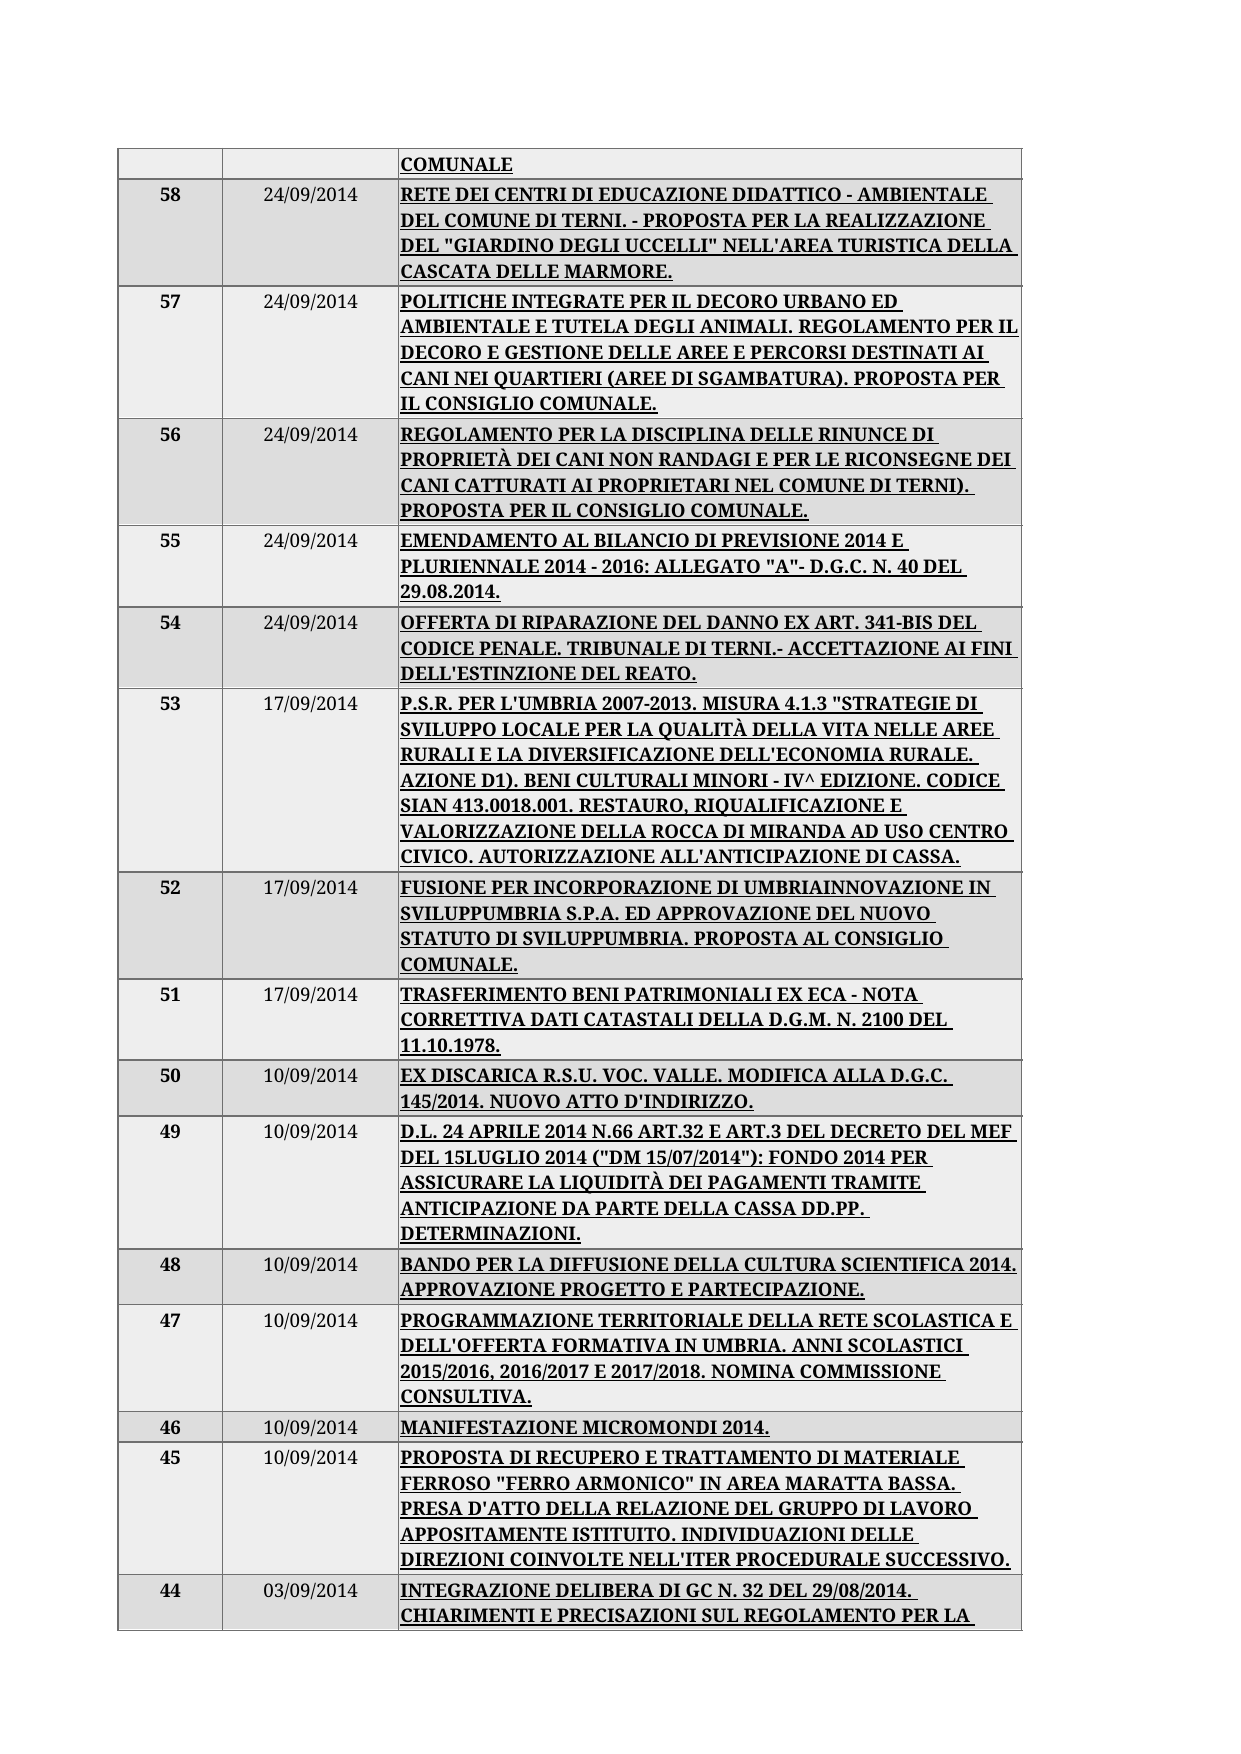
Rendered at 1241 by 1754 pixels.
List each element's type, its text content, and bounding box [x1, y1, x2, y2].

table_cell 48 [119, 1250, 222, 1304]
table_cell 03/09/2014 [223, 1575, 398, 1629]
table_cell 10/09/2014 [223, 1443, 398, 1574]
table_cell 49 [119, 1117, 222, 1248]
table_cell 24/09/2014 [223, 180, 398, 285]
table_cell EMENDAMENTO AL BILANCIO DI PREVISIONE 2014 E PLURIENNALE 2014 - 2016: ALLEGATO "A"- D.G.C. N. 40 DEL 29.08.2014. [399, 526, 1021, 606]
table_cell 10/09/2014 [223, 1305, 398, 1411]
table_cell 24/09/2014 [223, 608, 398, 687]
table_cell D.L. 24 APRILE 2014 N.66 ART.32 E ART.3 DEL DECRETO DEL MEF DEL 15LUGLIO 2014 ("DM 15/07/2014"): FONDO 2014 PER ASSICURARE LA LIQUIDITÀ DEI PAGAMENTI TRAMITE ANTICIPAZIONE DA PARTE DELLA CASSA DD.PP. DETERMINAZIONI. [399, 1117, 1021, 1248]
table_cell 50 [119, 1061, 222, 1115]
table_cell 44 [119, 1575, 222, 1629]
table_cell 55 [119, 526, 222, 606]
table_cell 46 [119, 1412, 222, 1441]
table_cell 47 [119, 1305, 222, 1411]
table_cell 56 [119, 419, 222, 524]
table_cell 53 [119, 689, 222, 871]
table_cell 24/09/2014 [223, 526, 398, 606]
table_cell [119, 149, 222, 178]
table_cell 52 [119, 873, 222, 978]
table_cell 10/09/2014 [223, 1250, 398, 1304]
table_cell REGOLAMENTO PER LA DISCIPLINA DELLE RINUNCE DI PROPRIETÀ DEI CANI NON RANDAGI E PER LE RICONSEGNE DEI CANI CATTURATI AI PROPRIETARI NEL COMUNE DI TERNI). PROPOSTA PER IL CONSIGLIO COMUNALE. [399, 419, 1021, 524]
table_cell 57 [119, 287, 222, 417]
table_cell OFFERTA DI RIPARAZIONE DEL DANNO EX ART. 341-BIS DEL CODICE PENALE. TRIBUNALE DI TERNI.- ACCETTAZIONE AI FINI DELL'ESTINZIONE DEL REATO. [399, 608, 1021, 687]
table_cell 10/09/2014 [223, 1117, 398, 1248]
table_cell 17/09/2014 [223, 980, 398, 1059]
table_cell 17/09/2014 [223, 873, 398, 978]
table_cell [223, 149, 398, 178]
table_cell P.S.R. PER L'UMBRIA 2007-2013. MISURA 4.1.3 "STRATEGIE DI SVILUPPO LOCALE PER LA QUALITÀ DELLA VITA NELLE AREE RURALI E LA DIVERSIFICAZIONE DELL'ECONOMIA RURALE. AZIONE D1). BENI CULTURALI MINORI - IV^ EDIZIONE. CODICE SIAN 413.0018.001. RESTAURO, RIQUALIFICAZIONE E VALORIZZAZIONE DELLA ROCCA DI MIRANDA AD USO CENTRO CIVICO. AUTORIZZAZIONE ALL'ANTICIPAZIONE DI CASSA. [399, 689, 1021, 871]
table_cell INTEGRAZIONE DELIBERA DI GC N. 32 DEL 29/08/2014. CHIARIMENTI E PRECISAZIONI SUL REGOLAMENTO PER LA [399, 1575, 1021, 1629]
table_cell 45 [119, 1443, 222, 1574]
table_cell EX DISCARICA R.S.U. VOC. VALLE. MODIFICA ALLA D.G.C. 145/2014. NUOVO ATTO D'INDIRIZZO. [399, 1061, 1021, 1115]
table_cell 24/09/2014 [223, 419, 398, 524]
table_cell PROPOSTA DI RECUPERO E TRATTAMENTO DI MATERIALE FERROSO "FERRO ARMONICO" IN AREA MARATTA BASSA. PRESA D'ATTO DELLA RELAZIONE DEL GRUPPO DI LAVORO APPOSITAMENTE ISTITUITO. INDIVIDUAZIONI DELLE DIREZIONI COINVOLTE NELL'ITER PROCEDURALE SUCCESSIVO. [399, 1443, 1021, 1574]
table_cell TRASFERIMENTO BENI PATRIMONIALI EX ECA - NOTA CORRETTIVA DATI CATASTALI DELLA D.G.M. N. 2100 DEL 11.10.1978. [399, 980, 1021, 1059]
table_cell BANDO PER LA DIFFUSIONE DELLA CULTURA SCIENTIFICA 2014. APPROVAZIONE PROGETTO E PARTECIPAZIONE. [399, 1250, 1021, 1304]
table_cell COMUNALE [399, 149, 1021, 178]
table_cell 54 [119, 608, 222, 687]
table_cell 10/09/2014 [223, 1412, 398, 1441]
table_cell 51 [119, 980, 222, 1059]
table_cell 24/09/2014 [223, 287, 398, 417]
table_cell 10/09/2014 [223, 1061, 398, 1115]
table_cell POLITICHE INTEGRATE PER IL DECORO URBANO ED AMBIENTALE E TUTELA DEGLI ANIMALI. REGOLAMENTO PER IL DECORO E GESTIONE DELLE AREE E PERCORSI DESTINATI AI CANI NEI QUARTIERI (AREE DI SGAMBATURA). PROPOSTA PER IL CONSIGLIO COMUNALE. [399, 287, 1021, 417]
table_cell FUSIONE PER INCORPORAZIONE DI UMBRIAINNOVAZIONE IN SVILUPPUMBRIA S.P.A. ED APPROVAZIONE DEL NUOVO STATUTO DI SVILUPPUMBRIA. PROPOSTA AL CONSIGLIO COMUNALE. [399, 873, 1021, 978]
table_cell MANIFESTAZIONE MICROMONDI 2014. [399, 1412, 1021, 1441]
table_cell RETE DEI CENTRI DI EDUCAZIONE DIDATTICO - AMBIENTALE DEL COMUNE DI TERNI. - PROPOSTA PER LA REALIZZAZIONE DEL "GIARDINO DEGLI UCCELLI" NELL'AREA TURISTICA DELLA CASCATA DELLE MARMORE. [399, 180, 1021, 285]
table_cell 58 [119, 180, 222, 285]
table_cell 17/09/2014 [223, 689, 398, 871]
table_cell PROGRAMMAZIONE TERRITORIALE DELLA RETE SCOLASTICA E DELL'OFFERTA FORMATIVA IN UMBRIA. ANNI SCOLASTICI 2015/2016, 2016/2017 E 2017/2018. NOMINA COMMISSIONE CONSULTIVA. [399, 1305, 1021, 1411]
